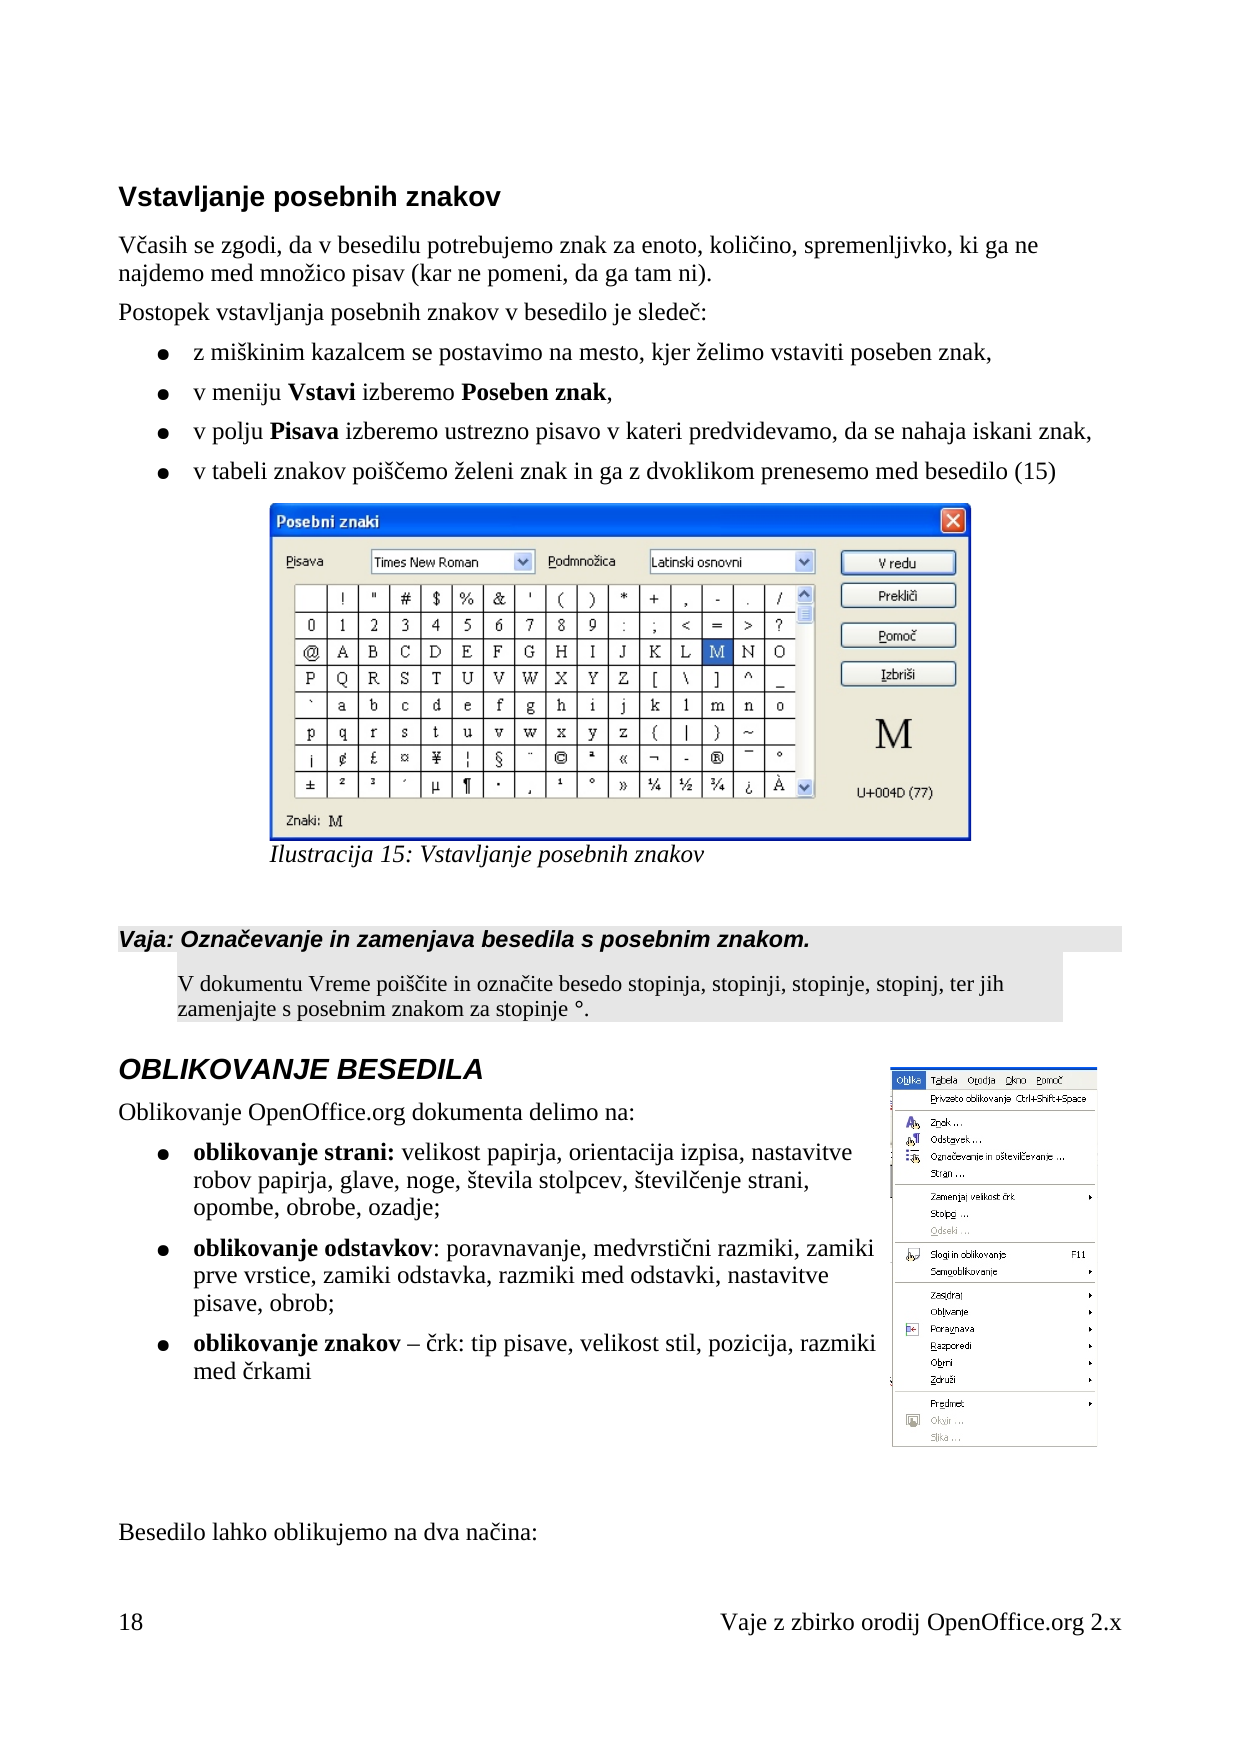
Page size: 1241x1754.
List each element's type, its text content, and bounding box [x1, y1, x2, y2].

text Oblikovanje OpenOffice.org dokumenta delimo na: [118, 1098, 890, 1126]
text V dokumentu Vreme poiščite in označite besedo stopinja, stopinji, stopinje, stopinj, ter jih zamenjajte s posebnim znakom za stopinje °. [177, 971, 1063, 1022]
text Postopek vstavljanja posebnih znakov v besedilo je sledeč: [118, 298, 1122, 326]
subtitle Vaja: Označevanje in zamenjava besedila s posebnim znakom. [118, 926, 1122, 952]
list z miškinim kazalcem se postavimo na mesto, kjer želimo vstaviti poseben znak, [156, 338, 1122, 366]
text Ilustracija 15: Vstavljanje posebnih znakov [269, 841, 971, 868]
list oblikovanje strani: velikost papirja, orientacija izpisa, nastavitve robov papirja, glave, noge, števila stolpcev, številčenje strani, opombe, obrobe, ozadje; [156, 1138, 890, 1221]
picture [269, 503, 972, 841]
list oblikovanje odstavkov: poravnavanje, medvrstični razmiki, zamiki prve vrstice, zamiki odstavka, razmiki med odstavki, nastavitve pisave, obrob; [156, 1234, 890, 1317]
text Včasih se zgodi, da v besedilu potrebujemo znak za enoto, količino, spremenljivko, ki ga ne najdemo med množico pisav (kar ne pomeni, da ga tam ni). [118, 231, 1122, 287]
subtitle Oblikovanje besedila [118, 1053, 1122, 1085]
text Besedilo lahko oblikujemo na dva načina: [118, 1518, 1122, 1546]
subtitle Vstavljanje posebnih znakov [118, 181, 1122, 213]
list v tabeli znakov poiščemo želeni znak in ga z dvoklikom prenesemo med besedilo (Ilustracija 15) [156, 457, 1122, 484]
list oblikovanje znakov – črk: tip pisave, velikost stil, pozicija, razmiki med črkami [156, 1329, 890, 1385]
list v meniju Vstavi izberemo Poseben znak, [156, 378, 1122, 405]
picture [890, 1067, 1098, 1447]
list v polju Pisava izberemo ustrezno pisavo v kateri predvidevamo, da se nahaja iskani znak, [156, 417, 1122, 445]
